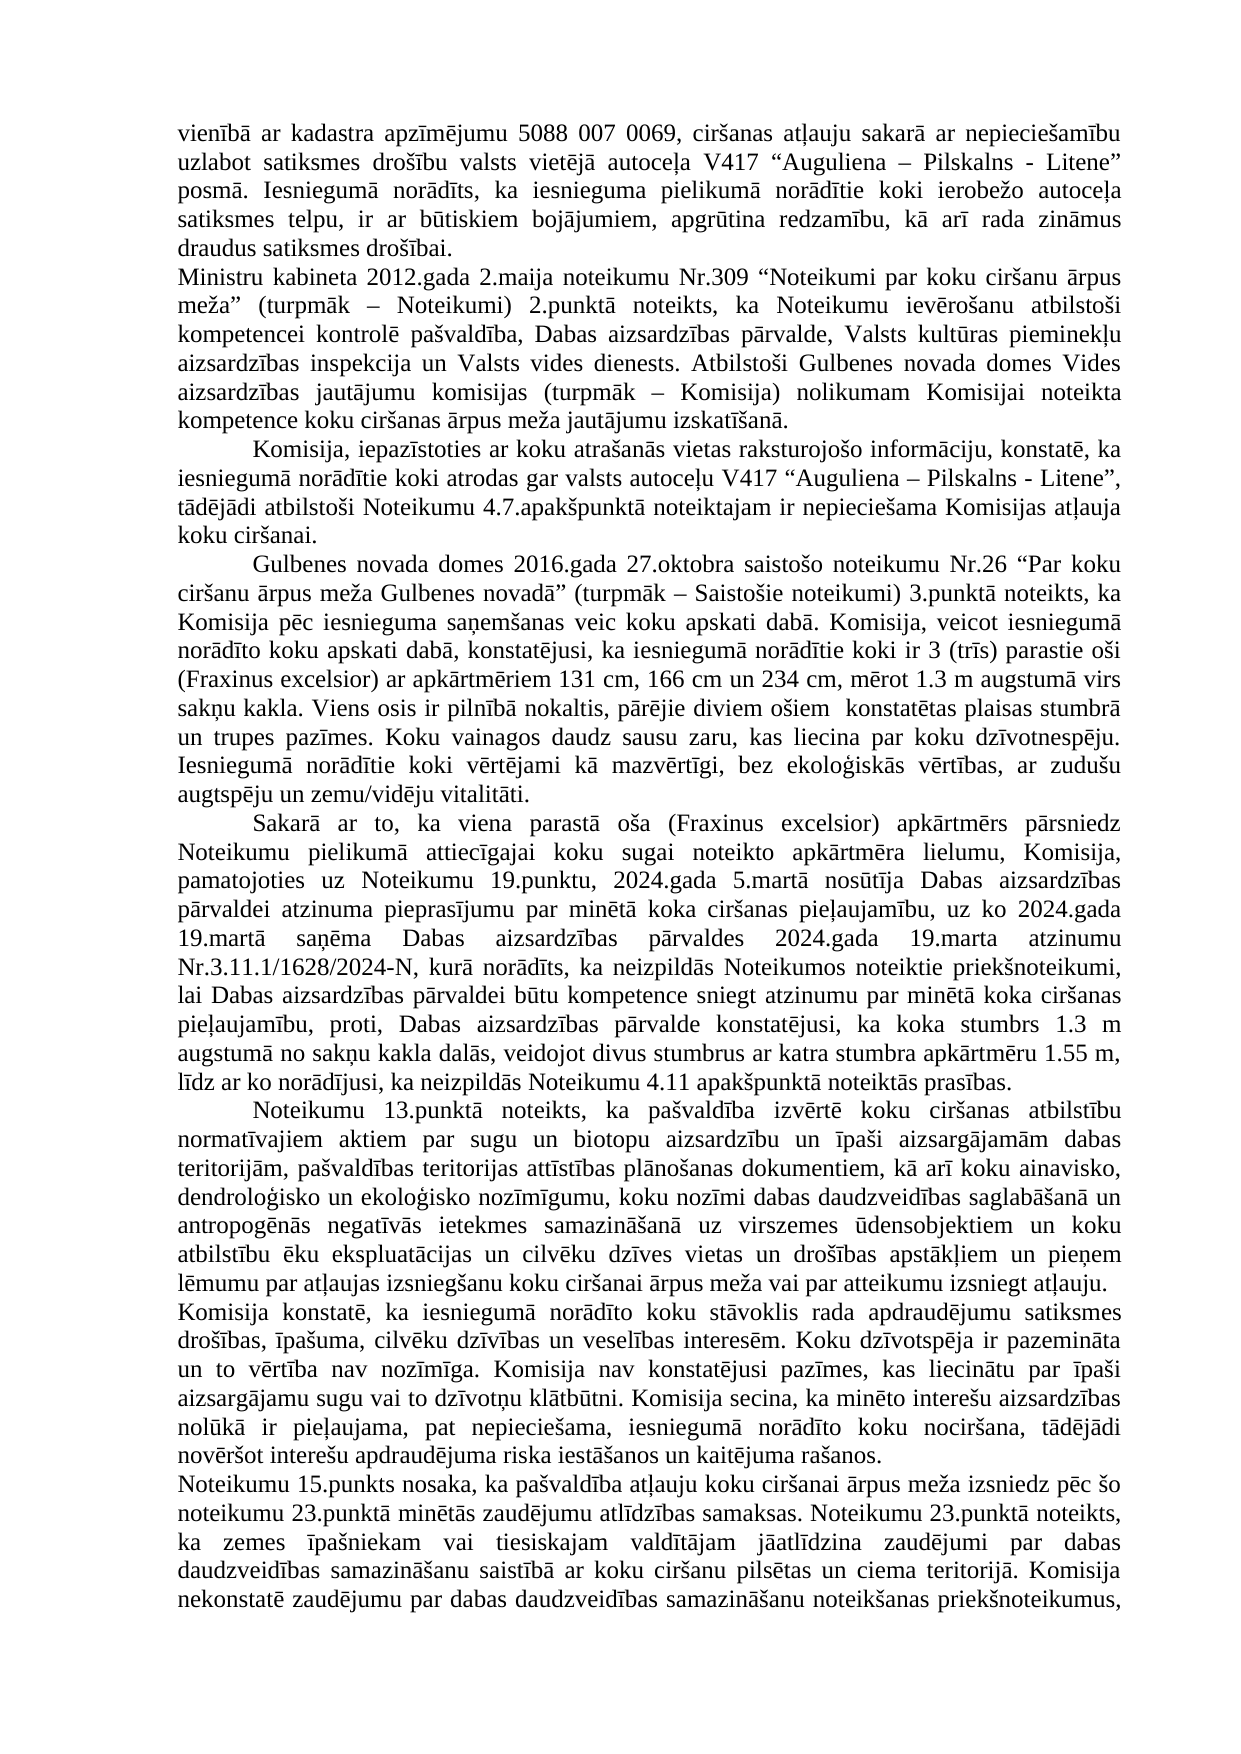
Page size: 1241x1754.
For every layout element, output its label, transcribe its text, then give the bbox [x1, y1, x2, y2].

text Komisija, iepazīstoties ar koku atrašanās vietas raksturojošo informāciju, konstatē, ka iesniegumā norādītie koki atrodas gar valsts autoceļu V417 “Auguliena – Pilskalns - Litene”, tādējādi atbilstoši Noteikumu 4.7.apakšpunktā noteiktajam ir nepieciešama Komisijas atļauja koku ciršanai. [177, 434, 1122, 549]
text Sakarā ar to, ka viena parastā oša (Fraxinus excelsior) apkārtmērs pārsniedz Noteikumu pielikumā attiecīgajai koku sugai noteikto apkārtmēra lielumu, Komisija, pamatojoties uz Noteikumu 19.punktu, 2024.gada 5.martā nosūtīja Dabas aizsardzības pārvaldei atzinuma pieprasījumu par minētā koka ciršanas pieļaujamību, uz ko 2024.gada 19.martā saņēma Dabas aizsardzības pārvaldes 2024.gada 19.marta atzinumu Nr.3.11.1/1628/2024-N, kurā norādīts, ka neizpildās Noteikumos noteiktie priekšnoteikumi, lai Dabas aizsardzības pārvaldei būtu kompetence sniegt atzinumu par minētā koka ciršanas pieļaujamību, proti, Dabas aizsardzības pārvalde konstatējusi, ka koka stumbrs 1.3 m augstumā no sakņu kakla dalās, veidojot divus stumbrus ar katra stumbra apkārtmēru 1.55 m, līdz ar ko norādījusi, ka neizpildās Noteikumu 4.11 apakšpunktā noteiktās prasības. [177, 808, 1122, 1096]
text Noteikumu 13.punktā noteikts, ka pašvaldība izvērtē koku ciršanas atbilstību normatīvajiem aktiem par sugu un biotopu aizsardzību un īpaši aizsargājamām dabas teritorijām, pašvaldības teritorijas attīstības plānošanas dokumentiem, kā arī koku ainavisko, dendroloģisko un ekoloģisko nozīmīgumu, koku nozīmi dabas daudzveidības saglabāšanā un antropogēnās negatīvās ietekmes samazināšanā uz virszemes ūdensobjektiem un koku atbilstību ēku ekspluatācijas un cilvēku dzīves vietas un drošības apstākļiem un pieņem lēmumu par atļaujas izsniegšanu koku ciršanai ārpus meža vai par atteikumu izsniegt atļauju. [177, 1096, 1122, 1297]
text Gulbenes novada domes 2016.gada 27.oktobra saistošo noteikumu Nr.26 “Par koku ciršanu ārpus meža Gulbenes novadā” (turpmāk – Saistošie noteikumi) 3.punktā noteikts, ka Komisija pēc iesnieguma saņemšanas veic koku apskati dabā. Komisija, veicot iesniegumā norādīto koku apskati dabā, konstatējusi, ka iesniegumā norādītie koki ir 3 (trīs) parastie oši (Fraxinus excelsior) ar apkārtmēriem 131 cm, 166 cm un 234 cm, mērot 1.3 m augstumā virs sakņu kakla. Viens osis ir pilnībā nokaltis, pārējie diviem ošiem konstatētas plaisas stumbrā un trupes pazīmes. Koku vainagos daudz sausu zaru, kas liecina par koku dzīvotnespēju. Iesniegumā norādītie koki vērtējami kā mazvērtīgi, bez ekoloģiskās vērtības, ar zudušu augtspēju un zemu/vidēju vitalitāti. [177, 549, 1122, 808]
text Ministru kabineta 2012.gada 2.maija noteikumu Nr.309 “Noteikumi par koku ciršanu ārpus meža” (turpmāk – Noteikumi) 2.punktā noteikts, ka Noteikumu ievērošanu atbilstoši kompetencei kontrolē pašvaldība, Dabas aizsardzības pārvalde, Valsts kultūras pieminekļu aizsardzības inspekcija un Valsts vides dienests. Atbilstoši Gulbenes novada domes Vides aizsardzības jautājumu komisijas (turpmāk – Komisija) nolikumam Komisijai noteikta kompetence koku ciršanas ārpus meža jautājumu izskatīšanā. [177, 262, 1122, 434]
text Noteikumu 15.punkts nosaka, ka pašvaldība atļauju koku ciršanai ārpus meža izsniedz pēc šo noteikumu 23.punktā minētās zaudējumu atlīdzības samaksas. Noteikumu 23.punktā noteikts, ka zemes īpašniekam vai tiesiskajam valdītājam jāatlīdzina zaudējumi par dabas daudzveidības samazināšanu saistībā ar koku ciršanu pilsētas un ciema teritorijā. Komisija nekonstatē zaudējumu par dabas daudzveidības samazināšanu noteikšanas priekšnoteikumus, [177, 1469, 1122, 1613]
text Komisija konstatē, ka iesniegumā norādīto koku stāvoklis rada apdraudējumu satiksmes drošības, īpašuma, cilvēku dzīvības un veselības interesēm. Koku dzīvotspēja ir pazemināta un to vērtība nav nozīmīga. Komisija nav konstatējusi pazīmes, kas liecinātu par īpaši aizsargājamu sugu vai to dzīvotņu klātbūtni. Komisija secina, ka minēto interešu aizsardzības nolūkā ir pieļaujama, pat nepieciešama, iesniegumā norādīto koku nociršana, tādējādi novēršot interešu apdraudējuma riska iestāšanos un kaitējuma rašanos. [177, 1297, 1122, 1469]
text vienībā ar kadastra apzīmējumu 5088 007 0069, ciršanas atļauju sakarā ar nepieciešamību uzlabot satiksmes drošību valsts vietējā autoceļa V417 “Auguliena – Pilskalns - Litene” posmā. Iesniegumā norādīts, ka iesnieguma pielikumā norādītie koki ierobežo autoceļa satiksmes telpu, ir ar būtiskiem bojājumiem, apgrūtina redzamību, kā arī rada zināmus draudus satiksmes drošībai. [177, 118, 1122, 262]
